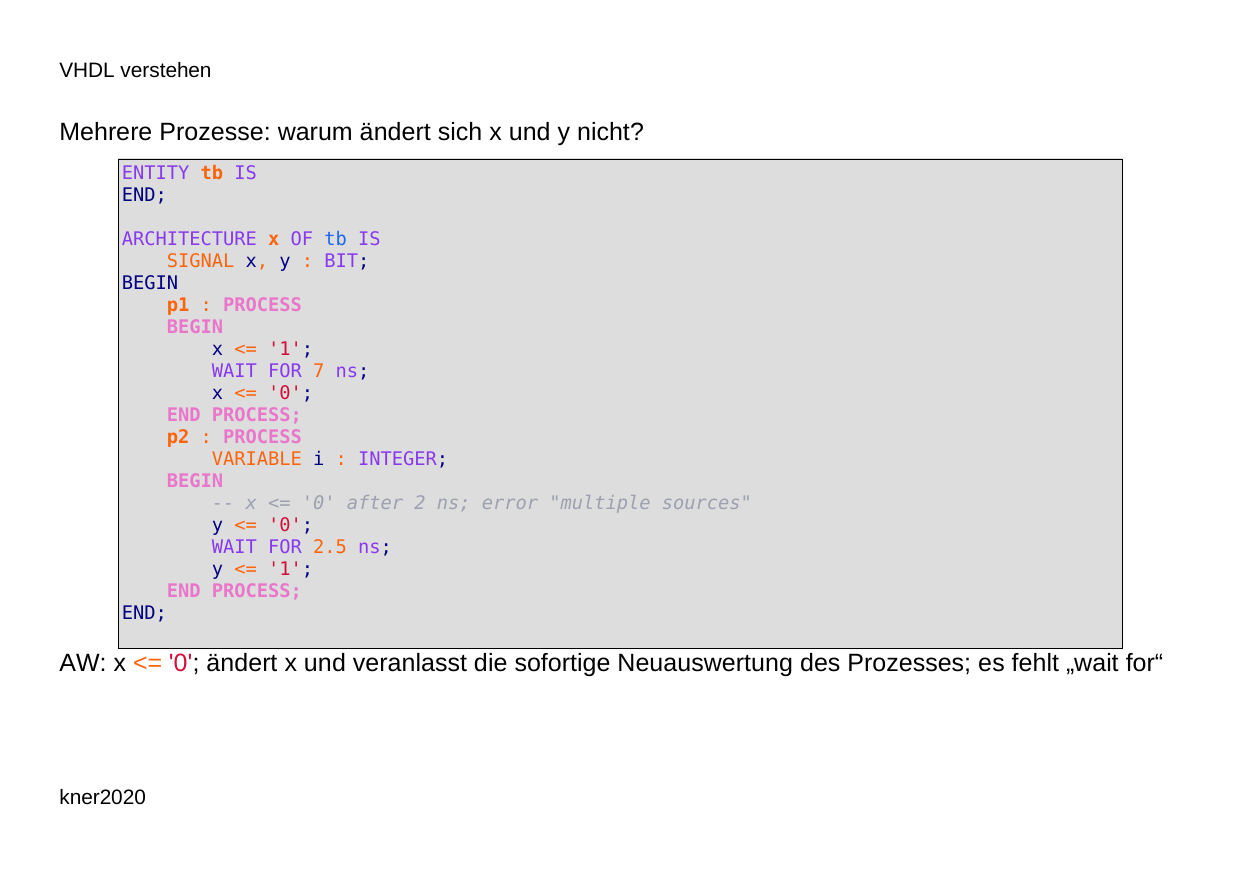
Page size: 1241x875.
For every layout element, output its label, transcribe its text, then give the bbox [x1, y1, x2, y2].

text ENTITY tb IS END; ARCHITECTURE x OF tb IS SIGNAL x, y : BIT; BEGIN p1 : PROCESS BEGIN x <= '1'; WAIT FOR 7 ns; x <= '0'; END PROCESS; p2 : PROCESS VARIABLE i : INTEGER; BEGIN -- x <= '0' after 2 ns; error "multiple sources" y <= '0'; WAIT FOR 2.5 ns; y <= '1'; END PROCESS; END; [119, 160, 1122, 648]
text Mehrere Prozesse: warum ändert sich x und y nicht? [59, 118, 1181, 146]
text AW: x <= '0'; ändert x und veranlasst die sofortige Neuauswertung des Prozesses; es fehlt „wait for“ [59, 649, 1181, 677]
